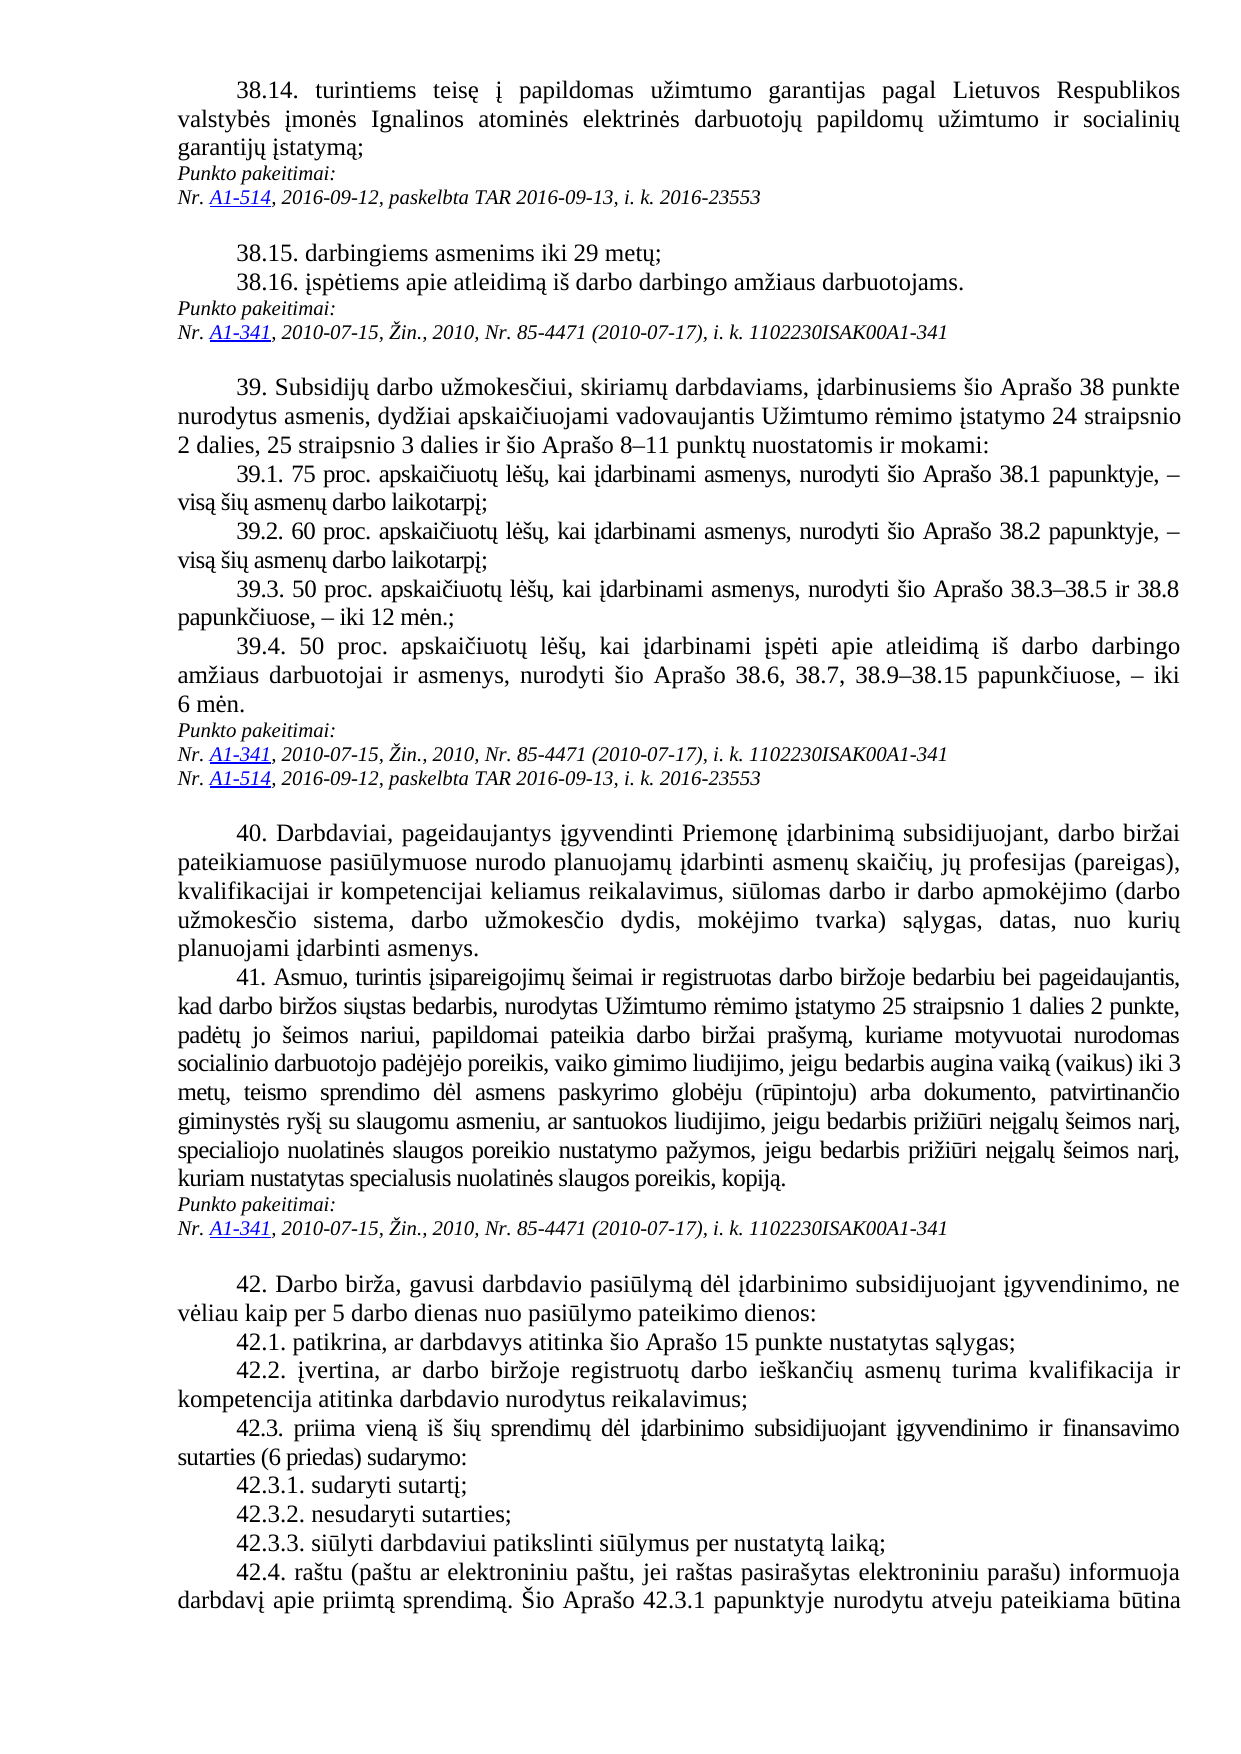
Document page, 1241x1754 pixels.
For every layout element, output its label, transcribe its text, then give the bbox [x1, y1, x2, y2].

text 42.3. priima vieną iš šių sprendimų dėl įdarbinimo subsidijuojant įgyvendinimo ir finansavimo sutarties (6 priedas) sudarymo: [177, 1413, 1181, 1470]
text 40. Darbdaviai, pageidaujantys įgyvendinti Priemonę įdarbinimą subsidijuojant, darbo biržai pateikiamuose pasiūlymuose nurodo planuojamų įdarbinti asmenų skaičių, jų profesijas (pareigas), kvalifikacijai ir kompetencijai keliamus reikalavimus, siūlomas darbo ir darbo apmokėjimo (darbo užmokesčio sistema, darbo užmokesčio dydis, mokėjimo tvarka) sąlygas, datas, nuo kurių planuojami įdarbinti asmenys. [177, 818, 1181, 962]
text 41. Asmuo, turintis įsipareigojimų šeimai ir registruotas darbo biržoje bedarbiu bei pageidaujantis, kad darbo biržos siųstas bedarbis, nurodytas Užimtumo rėmimo įstatymo 25 straipsnio 1 dalies 2 punkte, padėtų jo šeimos nariui, papildomai pateikia darbo biržai prašymą, kuriame motyvuotai nurodomas socialinio darbuotojo padėjėjo poreikis, vaiko gimimo liudijimo, jeigu bedarbis augina vaiką (vaikus) iki 3 metų, teismo sprendimo dėl asmens paskyrimo globėju (rūpintoju) arba dokumento, patvirtinančio giminystės ryšį su slaugomu asmeniu, ar santuokos liudijimo, jeigu bedarbis prižiūri neįgalų šeimos narį, specialiojo nuolatinės slaugos poreikio nustatymo pažymos, jeigu bedarbis prižiūri neįgalų šeimos narį, kuriam nustatytas specialusis nuolatinės slaugos poreikis, kopiją. [177, 962, 1181, 1192]
text Punkto pakeitimai: [177, 717, 1181, 742]
text 42.4. raštu (paštu ar elektroniniu paštu, jei raštas pasirašytas elektroniniu parašu) informuoja darbdavį apie priimtą sprendimą. Šio Aprašo 42.3.1 papunktyje nurodytu atveju pateikiama būtina [177, 1557, 1181, 1614]
text Punkto pakeitimai: [177, 161, 1181, 185]
text 38.16. įspėtiems apie atleidimą iš darbo darbingo amžiaus darbuotojams. [177, 267, 1181, 296]
text 42.1. patikrina, ar darbdavys atitinka šio Aprašo 15 punkte nustatytas sąlygas; [177, 1327, 1181, 1355]
text 39. Subsidijų darbo užmokesčiui, skiriamų darbdaviams, įdarbinusiems šio Aprašo 38 punkte nurodytus asmenis, dydžiai apskaičiuojami vadovaujantis Užimtumo rėmimo įstatymo 24 straipsnio 2 dalies, 25 straipsnio 3 dalies ir šio Aprašo 8–11 punktų nuostatomis ir mokami: [177, 372, 1181, 459]
text 42.3.1. sudaryti sutartį; [177, 1470, 1181, 1499]
text Punkto pakeitimai: [177, 1192, 1181, 1216]
text Punkto pakeitimai: [177, 296, 1181, 320]
text 42. Darbo birža, gavusi darbdavio pasiūlymą dėl įdarbinimo subsidijuojant įgyvendinimo, ne vėliau kaip per 5 darbo dienas nuo pasiūlymo pateikimo dienos: [177, 1269, 1181, 1327]
text Nr. A1-341, 2010-07-15, Žin., 2010, Nr. 85-4471 (2010-07-17), i. k. 1102230ISAK00A1-341 [177, 1216, 1181, 1240]
text 39.1. 75 proc. apskaičiuotų lėšų, kai įdarbinami asmenys, nurodyti šio Aprašo 38.1 papunktyje, – visą šių asmenų darbo laikotarpį; [177, 459, 1181, 516]
text 38.14. turintiems teisę į papildomas užimtumo garantijas pagal Lietuvos Respublikos valstybės įmonės Ignalinos atominės elektrinės darbuotojų papildomų užimtumo ir socialinių garantijų įstatymą; [177, 75, 1181, 161]
text Nr. A1-341, 2010-07-15, Žin., 2010, Nr. 85-4471 (2010-07-17), i. k. 1102230ISAK00A1-341 [177, 320, 1181, 344]
text Nr. A1-341, 2010-07-15, Žin., 2010, Nr. 85-4471 (2010-07-17), i. k. 1102230ISAK00A1-341 [177, 742, 1181, 766]
text 39.2. 60 proc. apskaičiuotų lėšų, kai įdarbinami asmenys, nurodyti šio Aprašo 38.2 papunktyje, – visą šių asmenų darbo laikotarpį; [177, 516, 1181, 574]
text Nr. A1-514, 2016-09-12, paskelbta TAR 2016-09-13, i. k. 2016-23553 [177, 766, 1181, 790]
text 42.3.3. siūlyti darbdaviui patikslinti siūlymus per nustatytą laiką; [177, 1528, 1181, 1557]
text 39.4. 50 proc. apskaičiuotų lėšų, kai įdarbinami įspėti apie atleidimą iš darbo darbingo amžiaus darbuotojai ir asmenys, nurodyti šio Aprašo 38.6, 38.7, 38.9–38.15 papunkčiuose, – iki 6 mėn. [177, 631, 1181, 717]
text 39.3. 50 proc. apskaičiuotų lėšų, kai įdarbinami asmenys, nurodyti šio Aprašo 38.3–38.5 ir 38.8 papunkčiuose, – iki 12 mėn.; [177, 574, 1181, 631]
text 42.2. įvertina, ar darbo biržoje registruotų darbo ieškančių asmenų turima kvalifikacija ir kompetencija atitinka darbdavio nurodytus reikalavimus; [177, 1355, 1181, 1413]
text 42.3.2. nesudaryti sutarties; [177, 1499, 1181, 1528]
text Nr. A1-514, 2016-09-12, paskelbta TAR 2016-09-13, i. k. 2016-23553 [177, 185, 1181, 209]
text 38.15. darbingiems asmenims iki 29 metų; [177, 238, 1181, 267]
